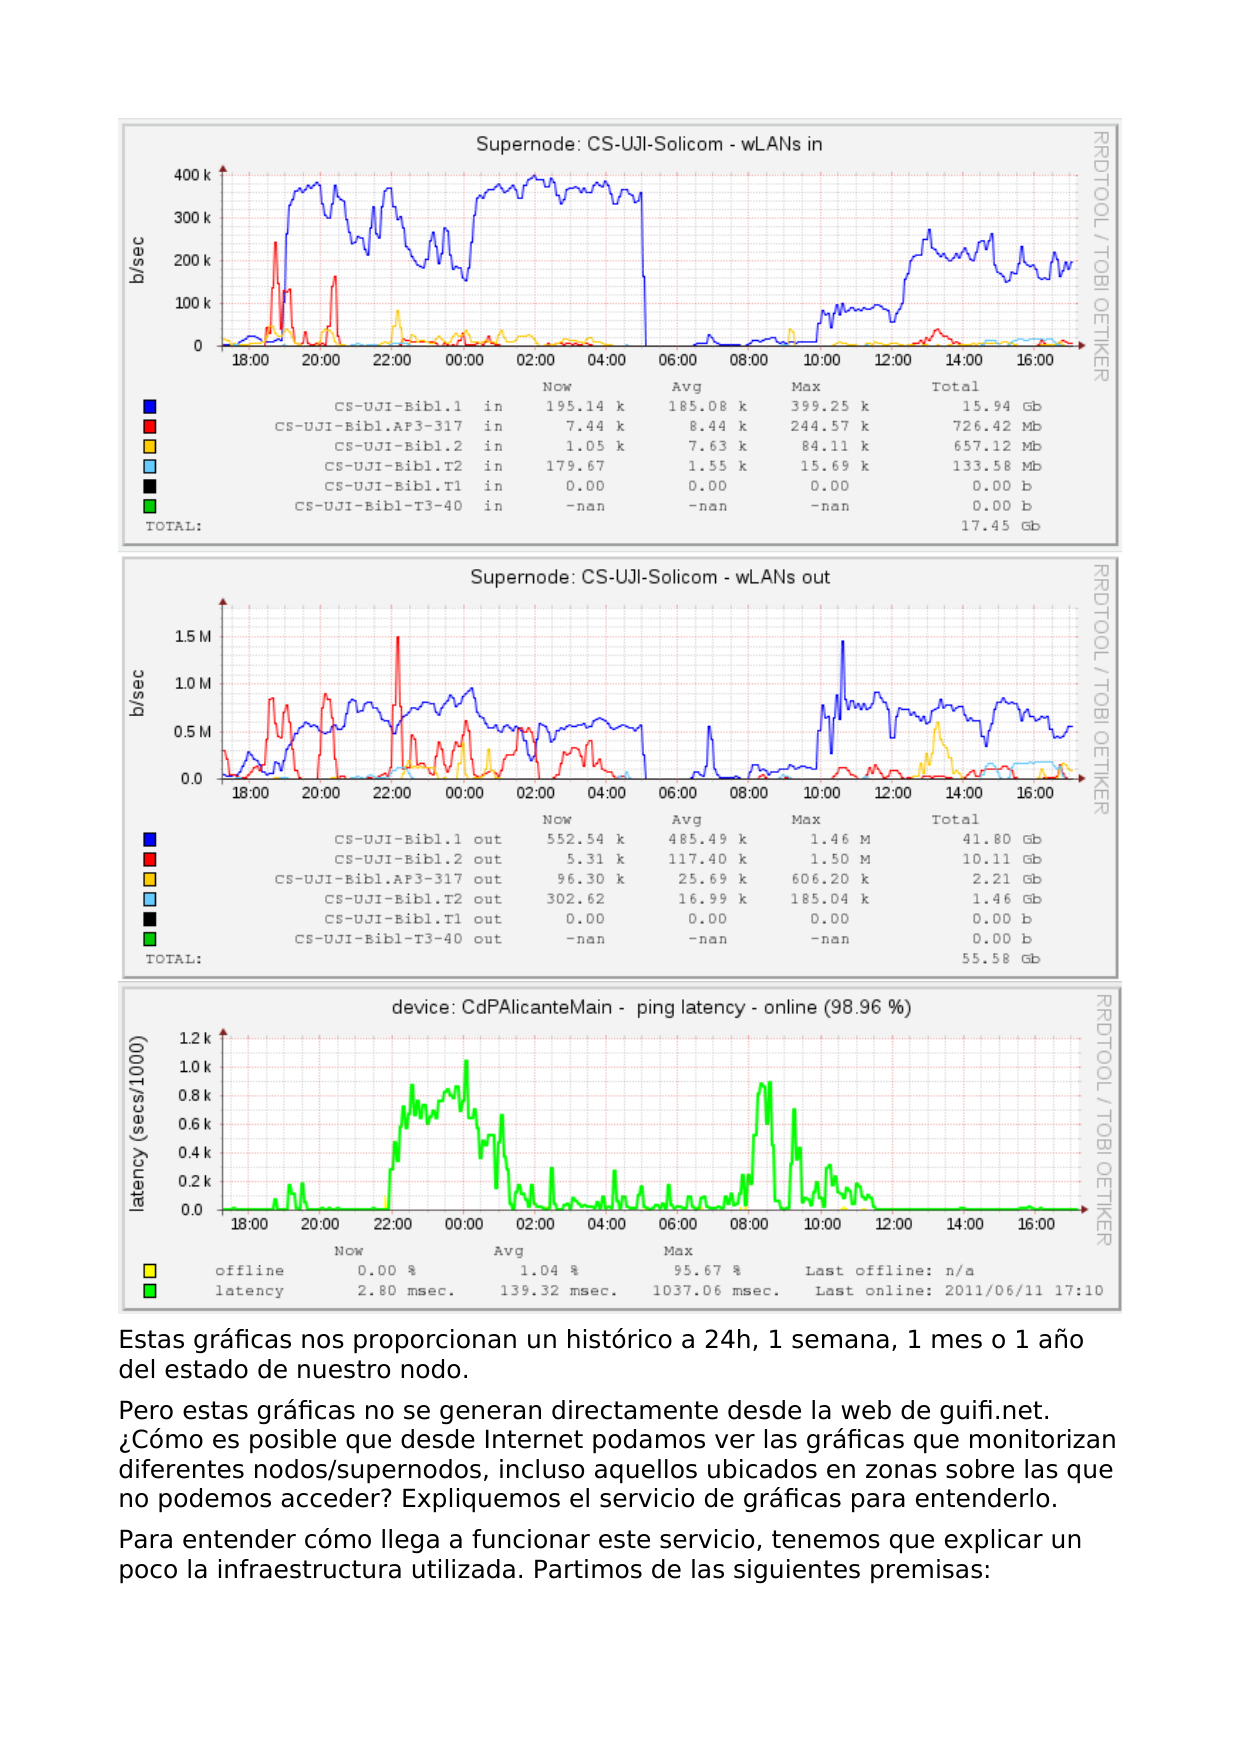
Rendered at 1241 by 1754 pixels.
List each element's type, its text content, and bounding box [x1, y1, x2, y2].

text Para entender cómo llega a funcionar este servicio, tenemos que explicar un poco la infraestructura utilizada. Partimos de las siguientes premisas: [118, 1526, 1122, 1584]
text Pero estas gráficas no se generan directamente desde la web de guifi.net. ¿Cómo es posible que desde Internet podamos ver las gráficas que monitorizan diferentes nodos/supernodos, incluso aquellos ubicados en zonas sobre las que no podemos acceder? Expliquemos el servicio de gráficas para entenderlo. [118, 1397, 1122, 1513]
picture [118, 118, 1123, 1314]
text Estas gráficas nos proporcionan un histórico a 24h, 1 semana, 1 mes o 1 año del estado de nuestro nodo. [118, 1326, 1122, 1384]
